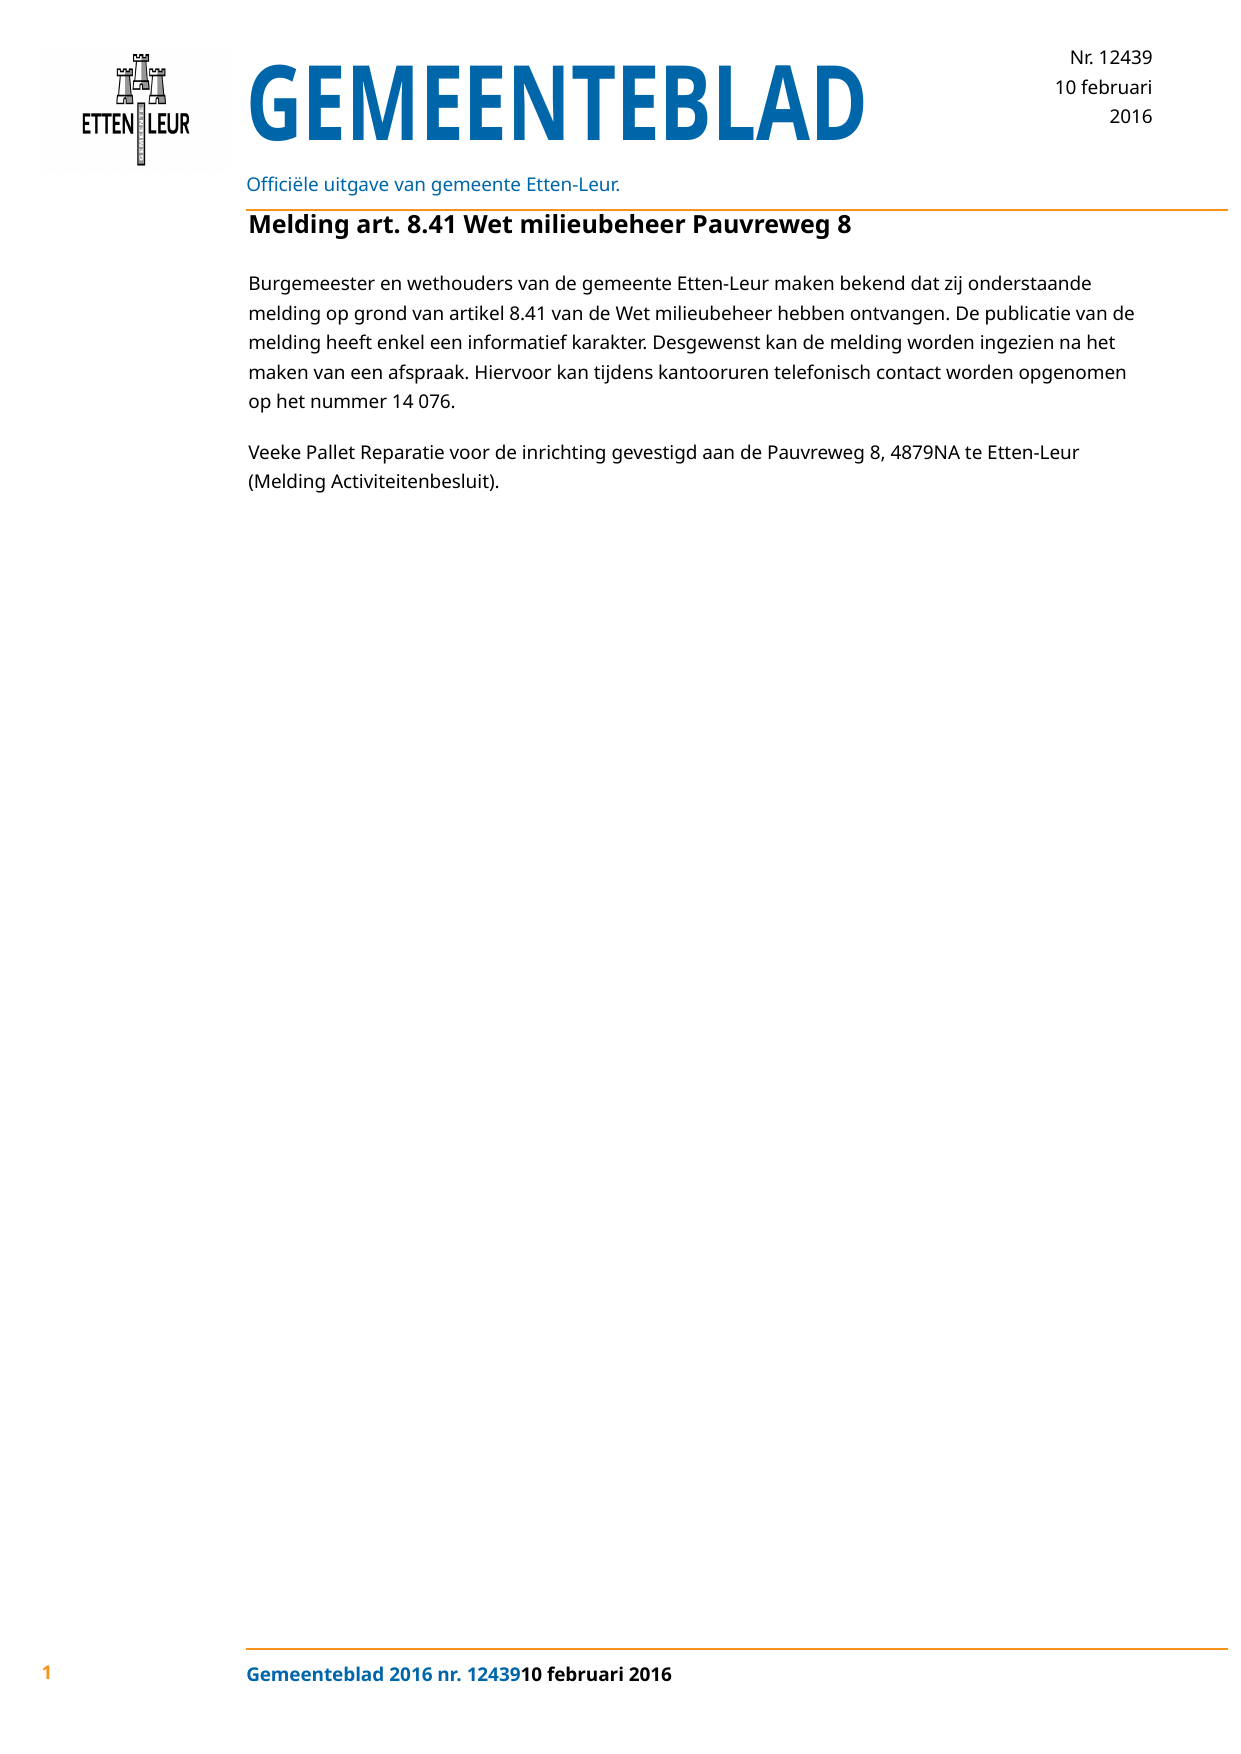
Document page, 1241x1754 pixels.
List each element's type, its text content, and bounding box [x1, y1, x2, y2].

picture [41, 47, 231, 172]
text Melding art. 8.41 Wet milieubeheer Pauvreweg 8 [248, 211, 1152, 241]
text Veeke Pallet Reparatie voor de inrichting gevestigd aan de Pauvreweg 8, 4879NA te Etten-Leur (Melding Activiteitenbesluit). [248, 439, 1152, 494]
text Burgemeester en wethouders van de gemeente Etten-Leur maken bekend dat zij onderstaande melding op grond van artikel 8.41 van de Wet milieubeheer hebben ontvangen. De publicatie van de melding heeft enkel een informatief karakter. Desgewenst kan de melding worden ingezien na het maken van een afspraak. Hiervoor kan tijdens kantooruren telefonisch contact worden opgenomen op het nummer 14 076. [248, 270, 1152, 414]
